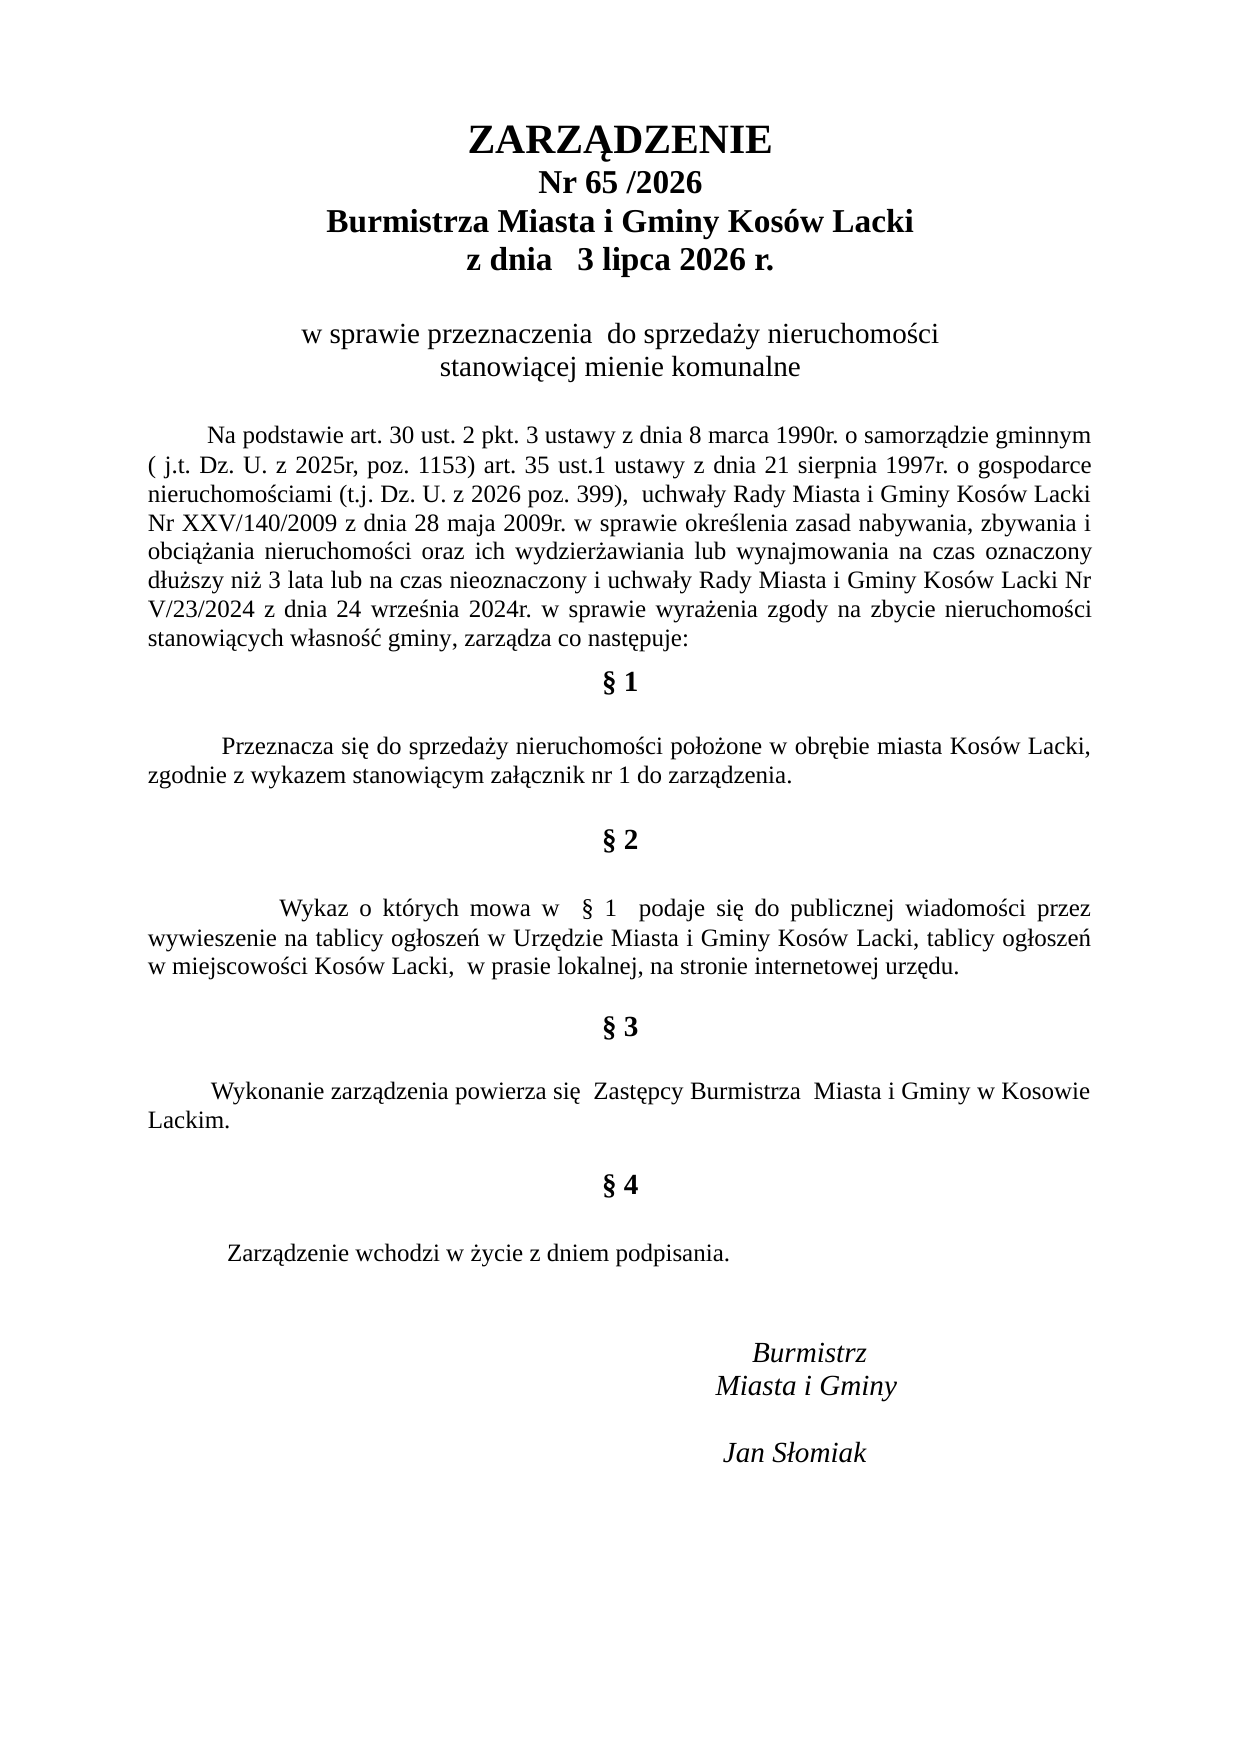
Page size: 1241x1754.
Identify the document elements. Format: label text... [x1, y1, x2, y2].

text Zarządzenie wchodzi w życie z dniem podpisania. [148, 1234, 1093, 1268]
text Wykaz o których mowa w § 1 podaje się do publicznej wiadomości przez wywieszenie na tablicy ogłoszeń w Urzędzie Miasta i Gminy Kosów Lacki, tablicy ogłoszeń w miejscowości Kosów Lacki, w prasie lokalnej, na stronie internetowej urzędu. [148, 889, 1093, 980]
text Na podstawie art. 30 ust. 2 pkt. 3 ustawy z dnia 8 marca 1990r. o samorządzie gminnym ( j.t. Dz. U. z 2025r, poz. 1153) art. 35 ust.1 ustawy z dnia 21 sierpnia 1997r. o gospodarce nieruchomościami (t.j. Dz. U. z 2026 poz. 399), uchwały Rady Miasta i Gminy Kosów Lacki Nr XXV/140/2009 z dnia 28 maja 2009r. w sprawie określenia zasad nabywania, zbywania i obciążania nieruchomości oraz ich wydzierżawiania lub wynajmowania na czas oznaczony dłuższy niż 3 lata lub na czas nieoznaczony i uchwały Rady Miasta i Gminy Kosów Lacki Nr V/23/2024 z dnia 24 września 2024r. w sprawie wyrażenia zgody na zbycie nieruchomości stanowiących własność gminy, zarządza co następuje: [148, 417, 1093, 651]
subtitle Burmistrz [148, 1335, 1093, 1368]
text ZARZĄDZENIE [148, 115, 1093, 163]
text Burmistrza Miasta i Gminy Kosów Lacki [148, 201, 1093, 239]
text § 2 [148, 822, 1093, 856]
text stanowiącej mienie komunalne [148, 349, 1093, 383]
text § 3 [148, 1009, 1093, 1042]
text w sprawie przeznaczenia do sprzedaży nieruchomości [148, 316, 1093, 349]
text § 1 [148, 664, 1093, 697]
text Przeznacza się do sprzedaży nieruchomości położone w obrębie miasta Kosów Lacki, zgodnie z wykazem stanowiącym załącznik nr 1 do zarządzenia. [148, 731, 1093, 788]
text Nr 65 /2026 [148, 163, 1093, 201]
text Miasta i Gminy [148, 1368, 1093, 1402]
text Jan Słomiak [148, 1435, 1093, 1469]
text z dnia 3 lipca 2026 r. [148, 239, 1093, 278]
text § 4 [148, 1167, 1093, 1201]
text Wykonanie zarządzenia powierza się Zastępcy Burmistrza Miasta i Gminy w Kosowie Lackim. [148, 1076, 1093, 1133]
